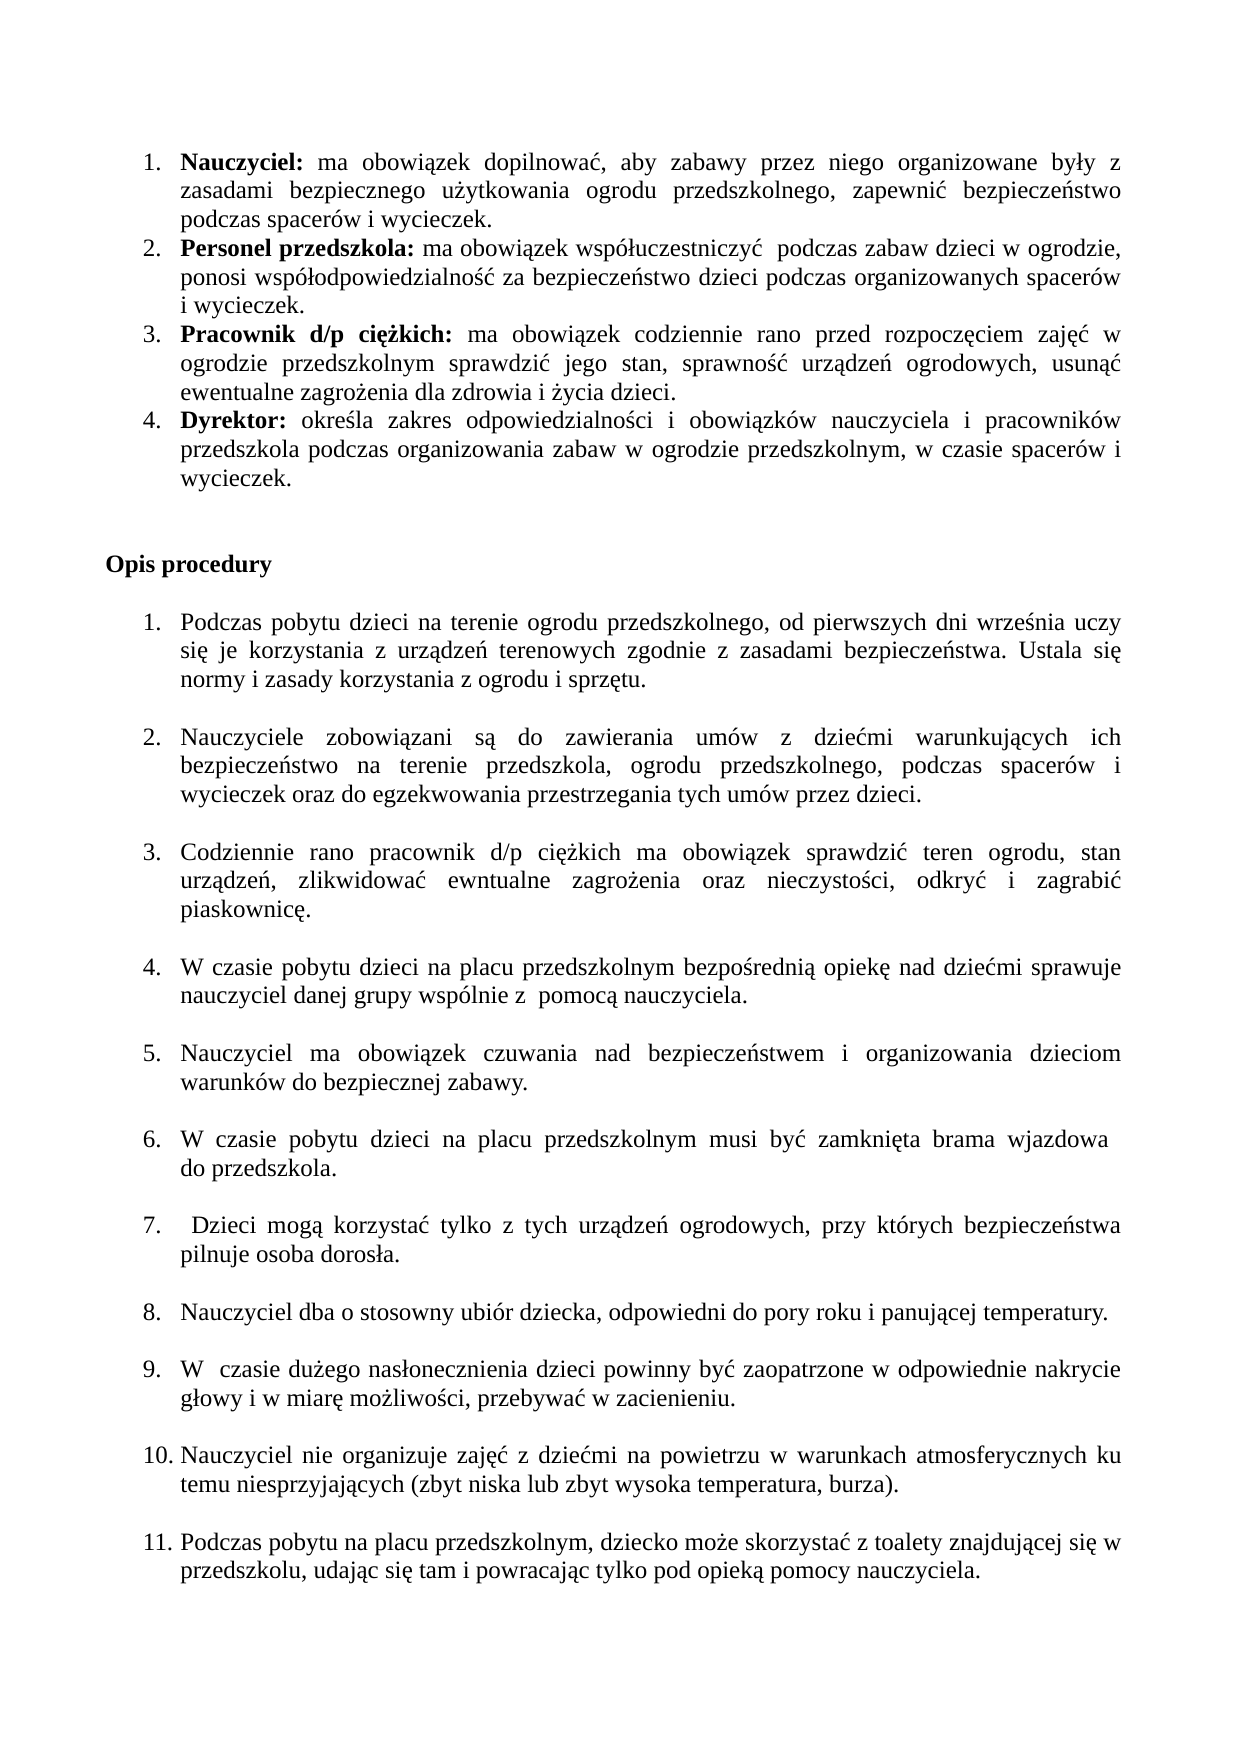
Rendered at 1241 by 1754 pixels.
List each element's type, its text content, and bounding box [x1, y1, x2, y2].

list W czasie dużego nasłonecznienia dzieci powinny być zaopatrzone w odpowiednie nakrycie głowy i w miarę możliwości, przebywać w zacienieniu. [143, 1354, 1122, 1412]
list W czasie pobytu dzieci na placu przedszkolnym musi być zamknięta brama wjazdowa do przedszkola. [143, 1124, 1122, 1182]
list Personel przedszkola: ma obowiązek współuczestniczyć podczas zabaw dzieci w ogrodzie, ponosi współodpowiedzialność za bezpieczeństwo dzieci podczas organizowanych spacerów i wycieczek. [143, 233, 1122, 319]
list W czasie pobytu dzieci na placu przedszkolnym bezpośrednią opiekę nad dziećmi sprawuje nauczyciel danej grupy wspólnie z pomocą nauczyciela. [143, 952, 1122, 1009]
list Pracownik d/p ciężkich: ma obowiązek codziennie rano przed rozpoczęciem zajęć w ogrodzie przedszkolnym sprawdzić jego stan, sprawność urządzeń ogrodowych, usunąć ewentualne zagrożenia dla zdrowia i życia dzieci. [143, 319, 1122, 406]
list Nauczyciel ma obowiązek czuwania nad bezpieczeństwem i organizowania dzieciom warunków do bezpiecznej zabawy. [143, 1038, 1122, 1096]
list Podczas pobytu dzieci na terenie ogrodu przedszkolnego, od pierwszych dni września uczy się je korzystania z urządzeń terenowych zgodnie z zasadami bezpieczeństwa. Ustala się normy i zasady korzystania z ogrodu i sprzętu. [143, 607, 1122, 693]
list Nauczyciel: ma obowiązek dopilnować, aby zabawy przez niego organizowane były z zasadami bezpiecznego użytkowania ogrodu przedszkolnego, zapewnić bezpieczeństwo podczas spacerów i wycieczek. [143, 147, 1122, 233]
text Opis procedury [105, 549, 1122, 578]
list Codziennie rano pracownik d/p ciężkich ma obowiązek sprawdzić teren ogrodu, stan urządzeń, zlikwidować ewntualne zagrożenia oraz nieczystości, odkryć i zagrabić piaskownicę. [143, 837, 1122, 923]
list Dyrektor: określa zakres odpowiedzialności i obowiązków nauczyciela i pracowników przedszkola podczas organizowania zabaw w ogrodzie przedszkolnym, w czasie spacerów i wycieczek. [143, 406, 1122, 492]
list Nauczyciele zobowiązani są do zawierania umów z dziećmi warunkujących ich bezpieczeństwo na terenie przedszkola, ogrodu przedszkolnego, podczas spacerów i wycieczek oraz do egzekwowania przestrzegania tych umów przez dzieci. [143, 722, 1122, 808]
list Nauczyciel nie organizuje zajęć z dziećmi na powietrzu w warunkach atmosferycznych ku temu niesprzyjających (zbyt niska lub zbyt wysoka temperatura, burza). [143, 1441, 1122, 1498]
list Nauczyciel dba o stosowny ubiór dziecka, odpowiedni do pory roku i panującej temperatury. [143, 1297, 1122, 1326]
list Podczas pobytu na placu przedszkolnym, dziecko może skorzystać z toalety znajdującej się w przedszkolu, udając się tam i powracając tylko pod opieką pomocy nauczyciela. [143, 1527, 1122, 1584]
list Dzieci mogą korzystać tylko z tych urządzeń ogrodowych, przy których bezpieczeństwa pilnuje osoba dorosła. [143, 1211, 1122, 1268]
